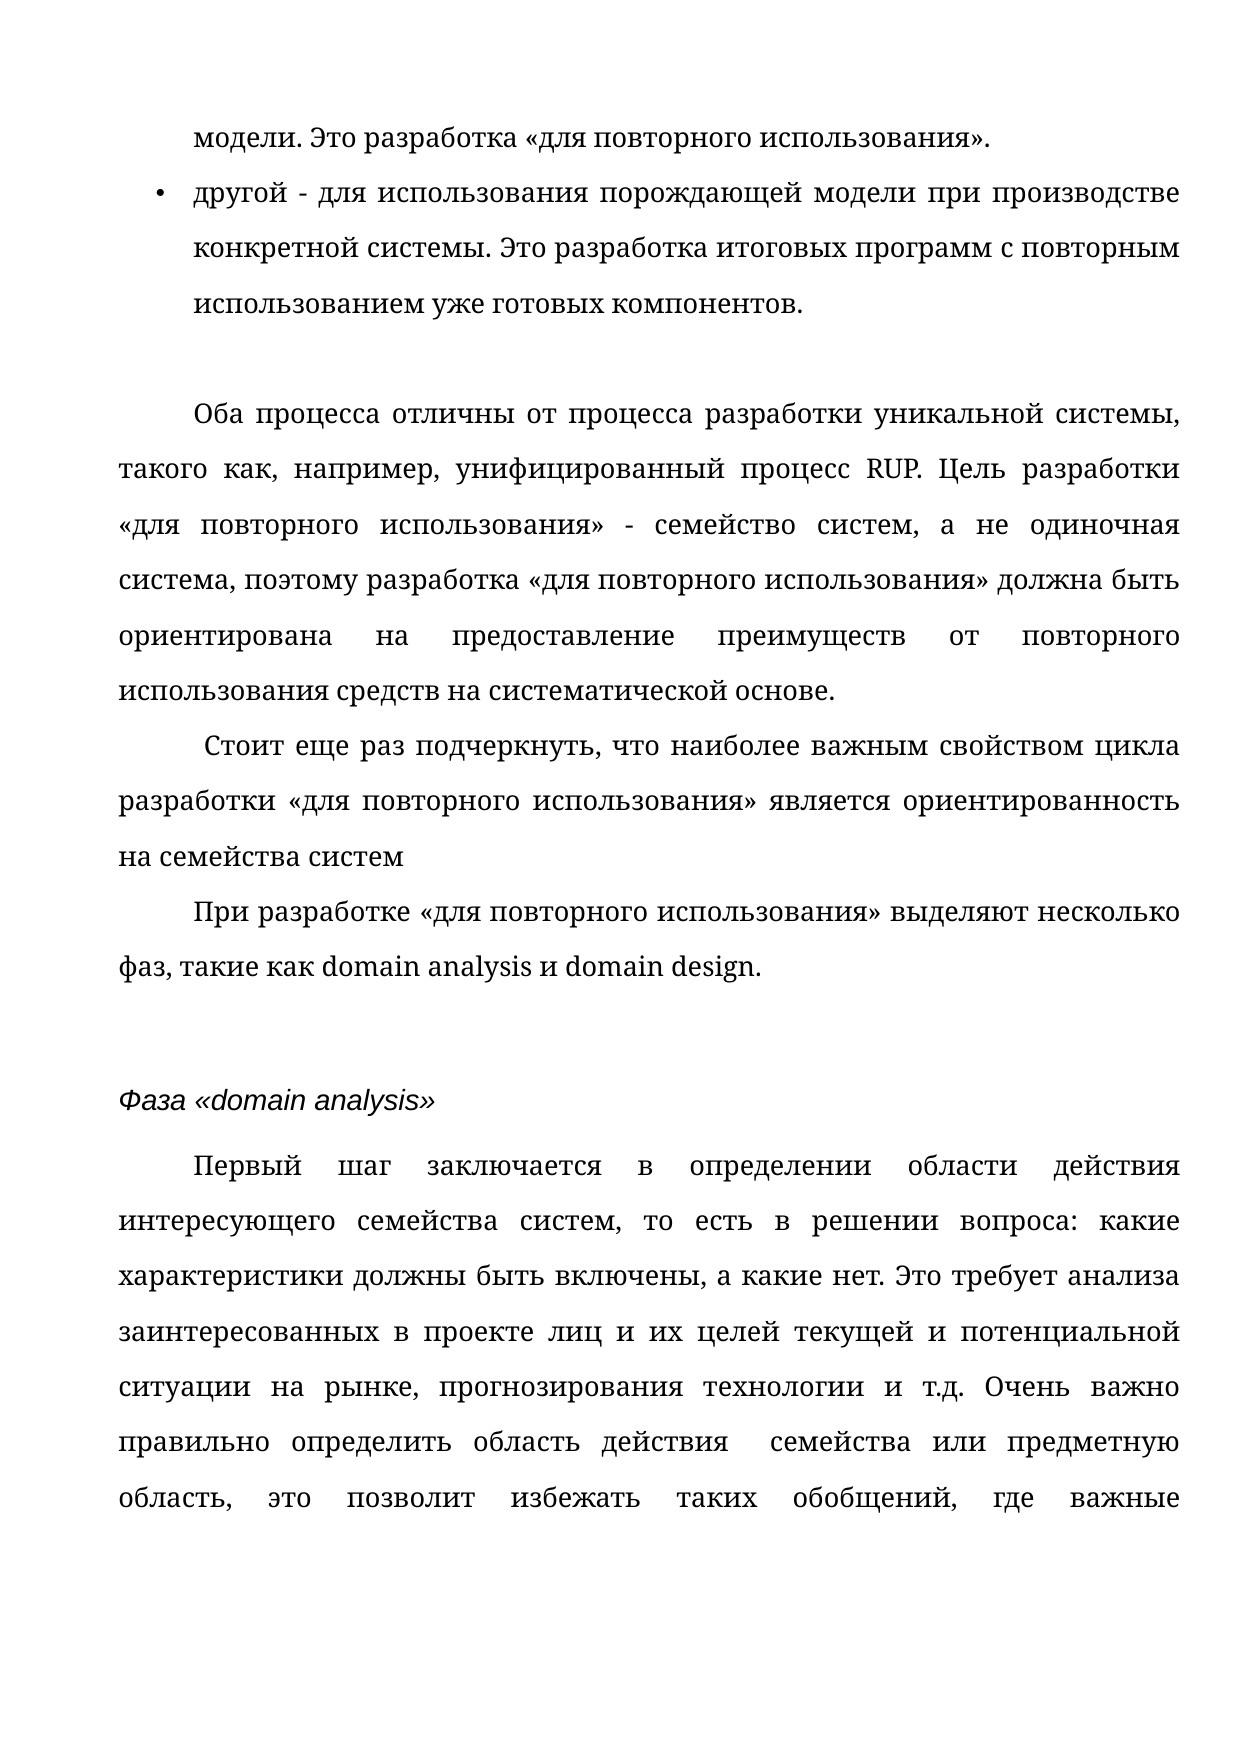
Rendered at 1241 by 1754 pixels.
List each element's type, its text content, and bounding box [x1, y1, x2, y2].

text Стоит еще раз подчеркнуть, что наиболее важным свойством цикла разработки «для повторного использования» является ориентированность на семейства систем [118, 727, 1181, 874]
text Оба процесса отличны от процесса разработки уникальной системы, такого как, например, унифицированный процесс RUP. Цель разработки «для повторного использования» - семейство систем, а не одиночная система, поэтому разработка «для повторного использования» должна быть ориентирована на предоставление преимуществ от повторного использования средств на систематической основе. [118, 395, 1181, 708]
list другой - для использования порождающей модели при производстве конкретной системы. Это разработка итоговых программ с повторным использованием уже готовых компонентов. [156, 173, 1181, 321]
text Первый шаг заключается в определении области действия интересующего семейства систем, то есть в решении вопроса: какие характеристики должны быть включены, а какие нет. Это требует анализа заинтересованных в проекте лиц и их целей текущей и потенциальной ситуации на рынке, прогнозирования технологии и т.д. Очень важно правильно определить область действия семейства или предметную область, это позволит избежать таких обобщений, где важные [118, 1146, 1181, 1515]
list модели. Это разработка «для повторного использования». [156, 118, 1181, 155]
subtitle Фаза «domain analysis» [118, 1083, 1181, 1117]
text При разработке «для повторного использования» выделяют несколько фаз, такие как domain analysis и domain design. [118, 892, 1181, 985]
